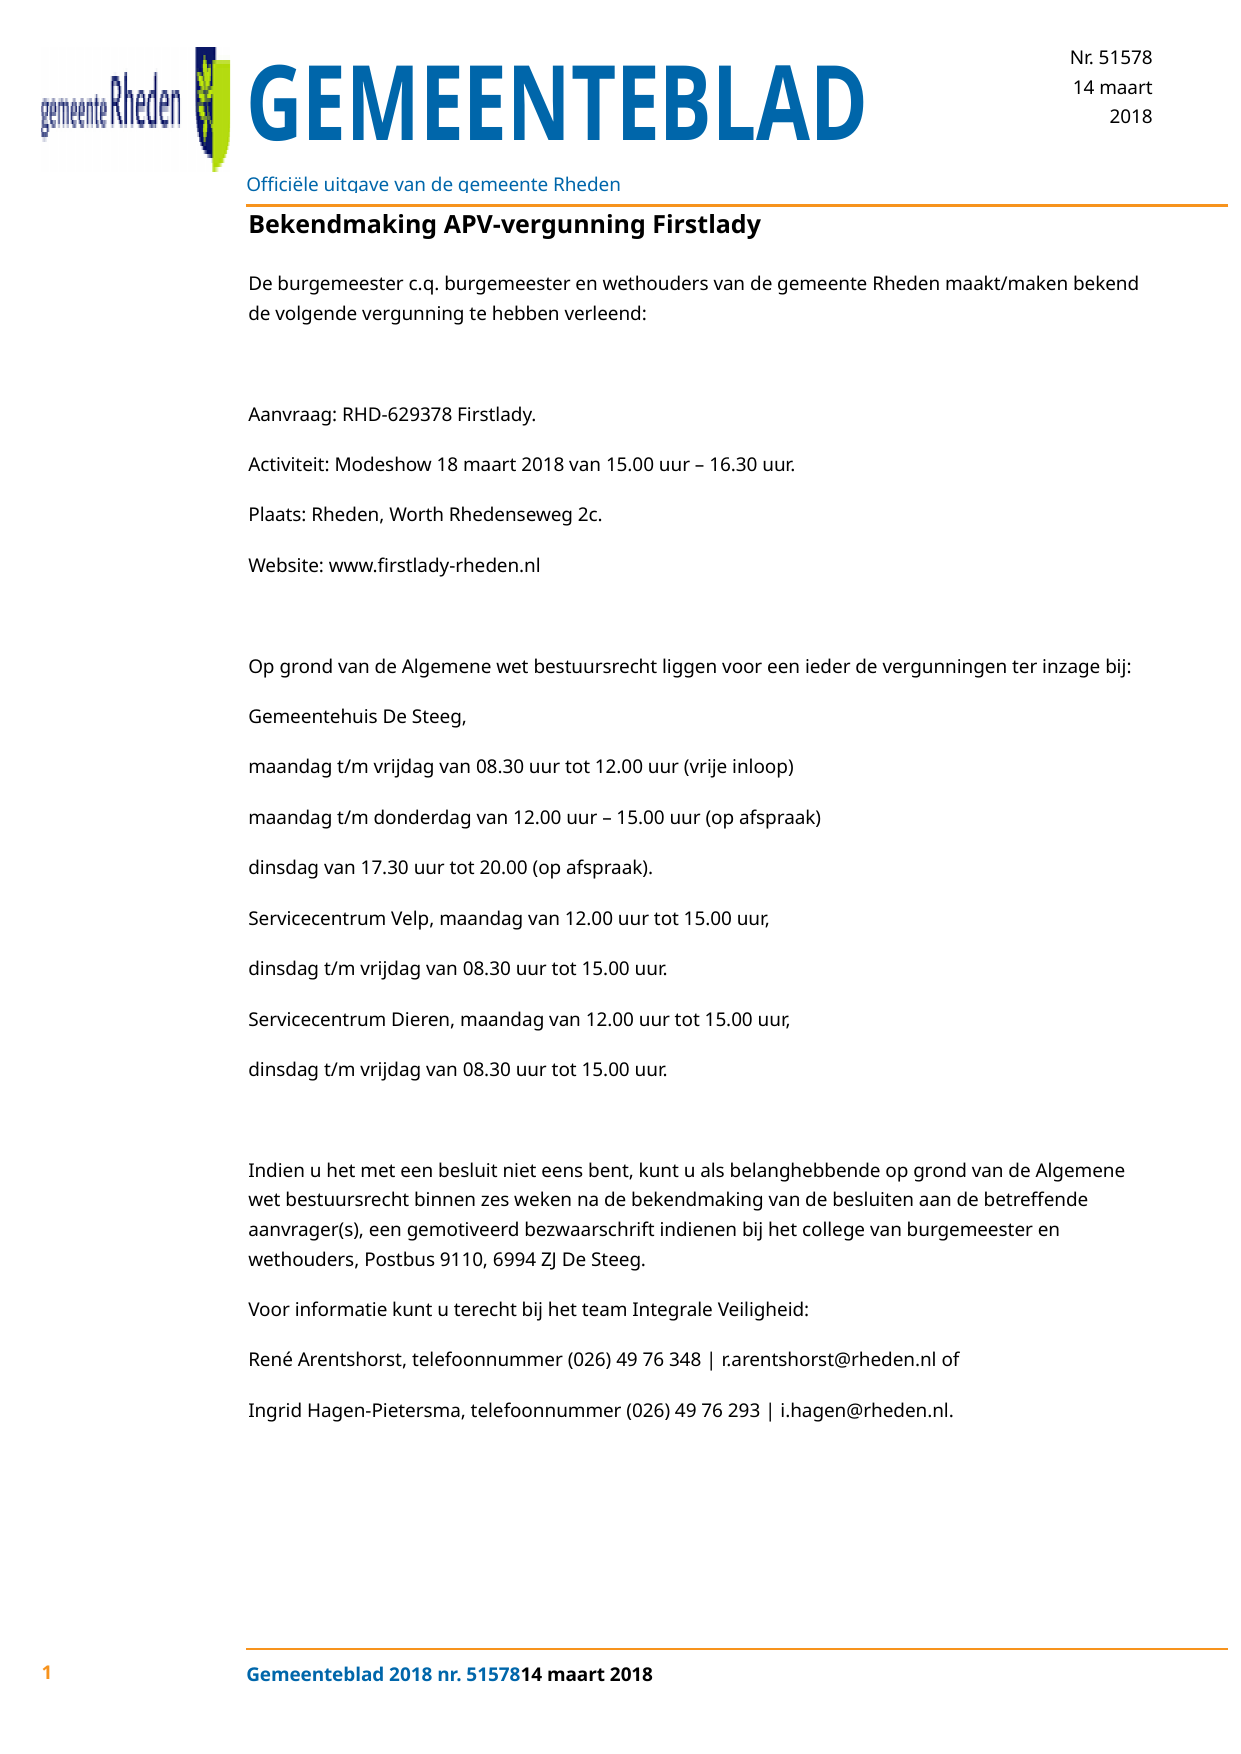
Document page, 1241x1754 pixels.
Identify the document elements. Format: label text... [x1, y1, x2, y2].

text dinsdag t/m vrijdag van 08.30 uur tot 15.00 uur. [248, 1056, 1152, 1082]
text Activiteit: Modeshow 18 maart 2018 van 15.00 uur – 16.30 uur. [248, 451, 1152, 477]
text René Arentshorst, telefoonnummer (026) 49 76 348 | r.arentshorst@rheden.nl of [248, 1347, 1152, 1372]
text Aanvraag: RHD-629378 Firstlady. [248, 401, 1152, 426]
text Voor informatie kunt u terecht bij het team Integrale Veiligheid: [248, 1296, 1152, 1322]
text dinsdag t/m vrijdag van 08.30 uur tot 15.00 uur. [248, 955, 1152, 981]
text Op grond van de Algemene wet bestuursrecht liggen voor een ieder de vergunningen ter inzage bij: [248, 653, 1152, 678]
picture [41, 47, 231, 172]
text dinsdag van 17.30 uur tot 20.00 (op afspraak). [248, 854, 1152, 880]
text Ingrid Hagen-Pietersma, telefoonnummer (026) 49 76 293 | i.hagen@rheden.nl. [248, 1397, 1152, 1423]
text Plaats: Rheden, Worth Rhedenseweg 2c. [248, 502, 1152, 527]
text Bekendmaking APV-vergunning Firstlady [248, 207, 1152, 241]
text Website: www.firstlady-rheden.nl [248, 552, 1152, 578]
text Indien u het met een besluit niet eens bent, kunt u als belanghebbende op grond van de Algemene wet bestuursrecht binnen zes weken na de bekendmaking van de besluiten aan de betreffende aanvrager(s), een gemotiveerd bezwaarschrift indienen bij het college van burgemeester en wethouders, Postbus 9110, 6994 ZJ De Steeg. [248, 1157, 1152, 1271]
text Servicecentrum Velp, maandag van 12.00 uur tot 15.00 uur, [248, 905, 1152, 931]
text maandag t/m donderdag van 12.00 uur – 15.00 uur (op afspraak) [248, 804, 1152, 830]
text De burgemeester c.q. burgemeester en wethouders van de gemeente Rheden maakt/maken bekend de volgende vergunning te hebben verleend: [248, 270, 1152, 326]
text Servicecentrum Dieren, maandag van 12.00 uur tot 15.00 uur, [248, 1006, 1152, 1031]
text maandag t/m vrijdag van 08.30 uur tot 12.00 uur (vrije inloop) [248, 754, 1152, 779]
text Gemeentehuis De Steeg, [248, 703, 1152, 729]
